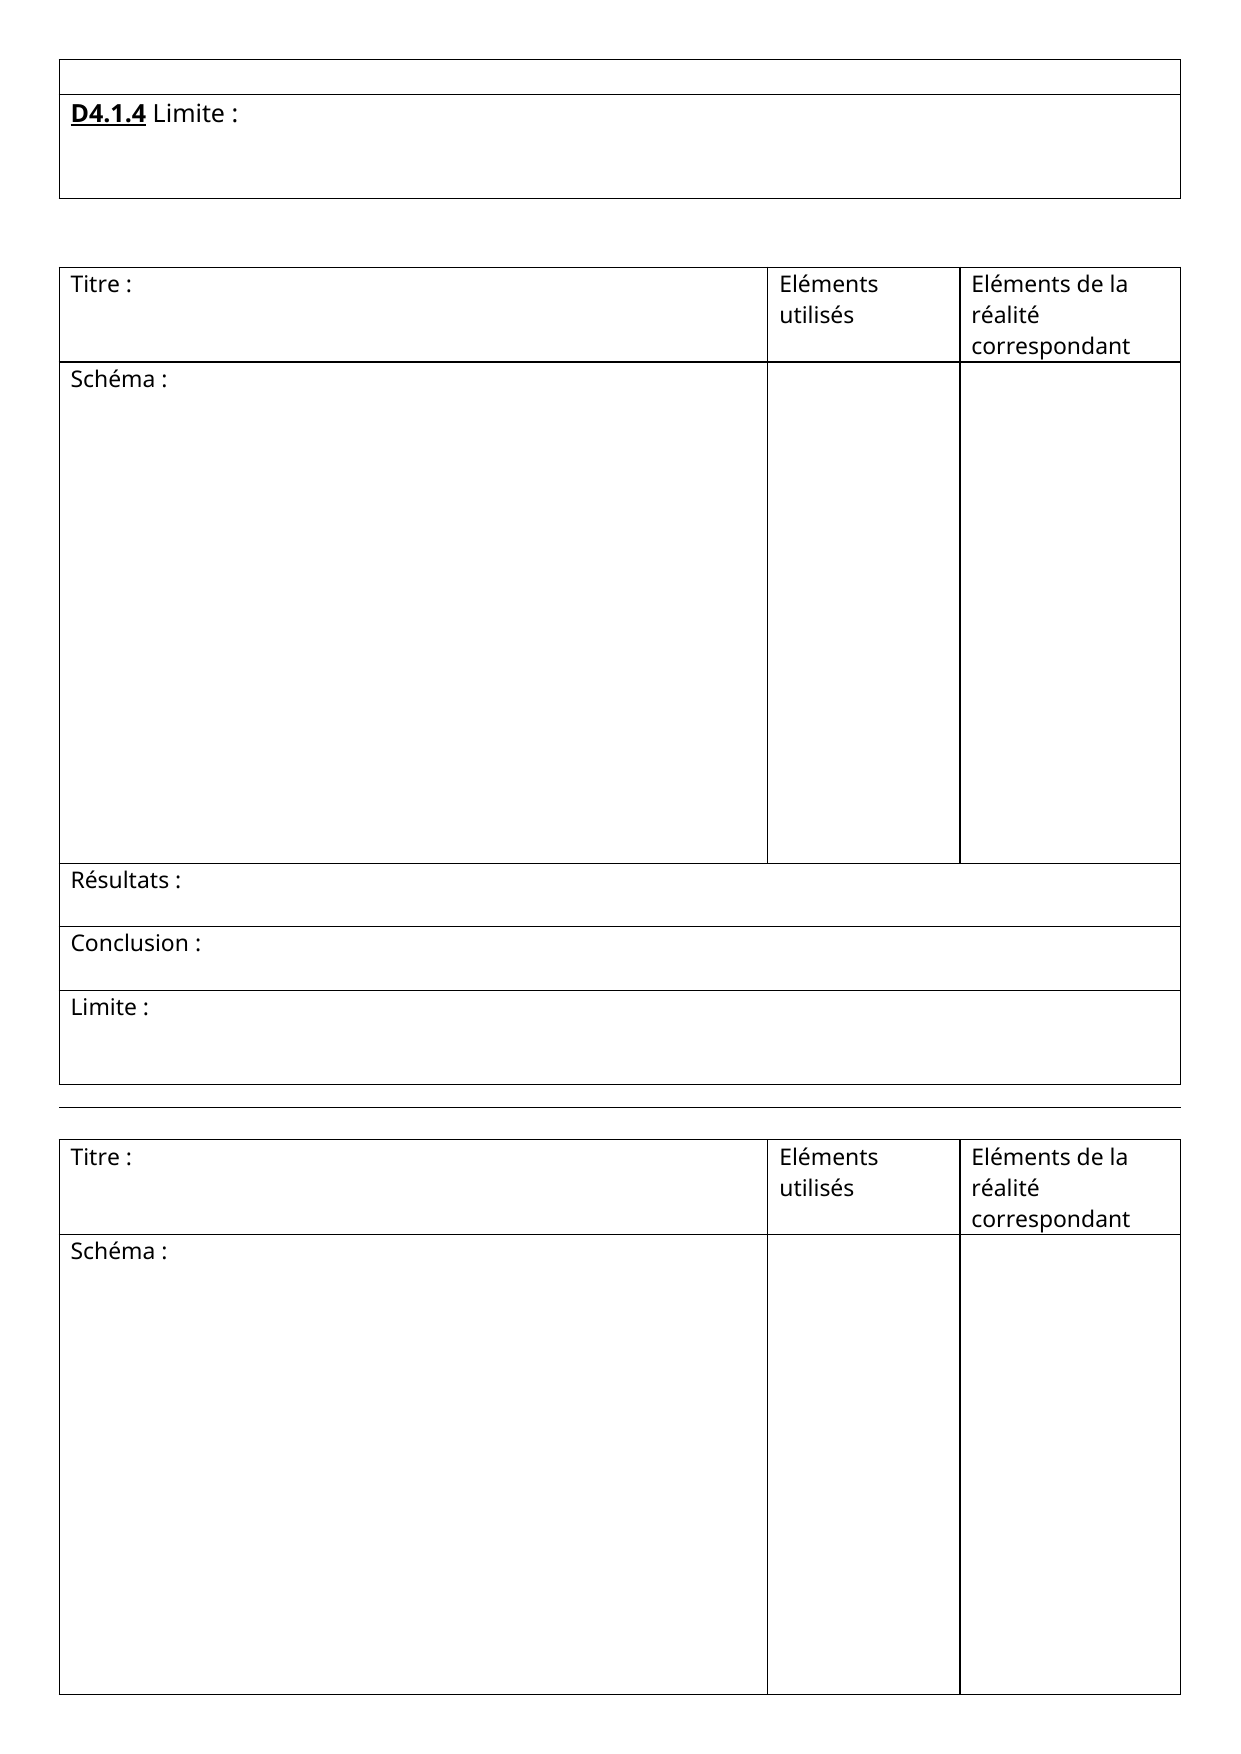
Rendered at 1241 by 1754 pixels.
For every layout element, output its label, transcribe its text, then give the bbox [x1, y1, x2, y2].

table_cell Eléments utilisés [768, 1140, 959, 1234]
table_cell Eléments de la réalité correspondant [961, 1140, 1180, 1234]
table_cell Limite : [60, 991, 1180, 1084]
table_cell Résultats : [60, 864, 1180, 926]
table_cell Titre : [60, 1140, 767, 1234]
table_header Eléments de la réalité correspondant [961, 268, 1180, 361]
table_header Eléments utilisés [768, 268, 959, 361]
table_header [59, 1108, 768, 1139]
table_cell D4.1.4 Limite : [60, 95, 1180, 197]
table_cell [768, 363, 959, 862]
table_cell [60, 60, 1180, 94]
table_cell [768, 1235, 959, 1694]
table_cell Schéma : [60, 1235, 767, 1694]
table_header Titre : [60, 268, 767, 361]
table_header [960, 1108, 1181, 1139]
table_cell [961, 363, 1180, 862]
table_cell [961, 1235, 1180, 1694]
table_cell Schéma : [60, 363, 767, 862]
table_cell Conclusion : [60, 927, 1180, 989]
table_header [768, 1108, 960, 1139]
